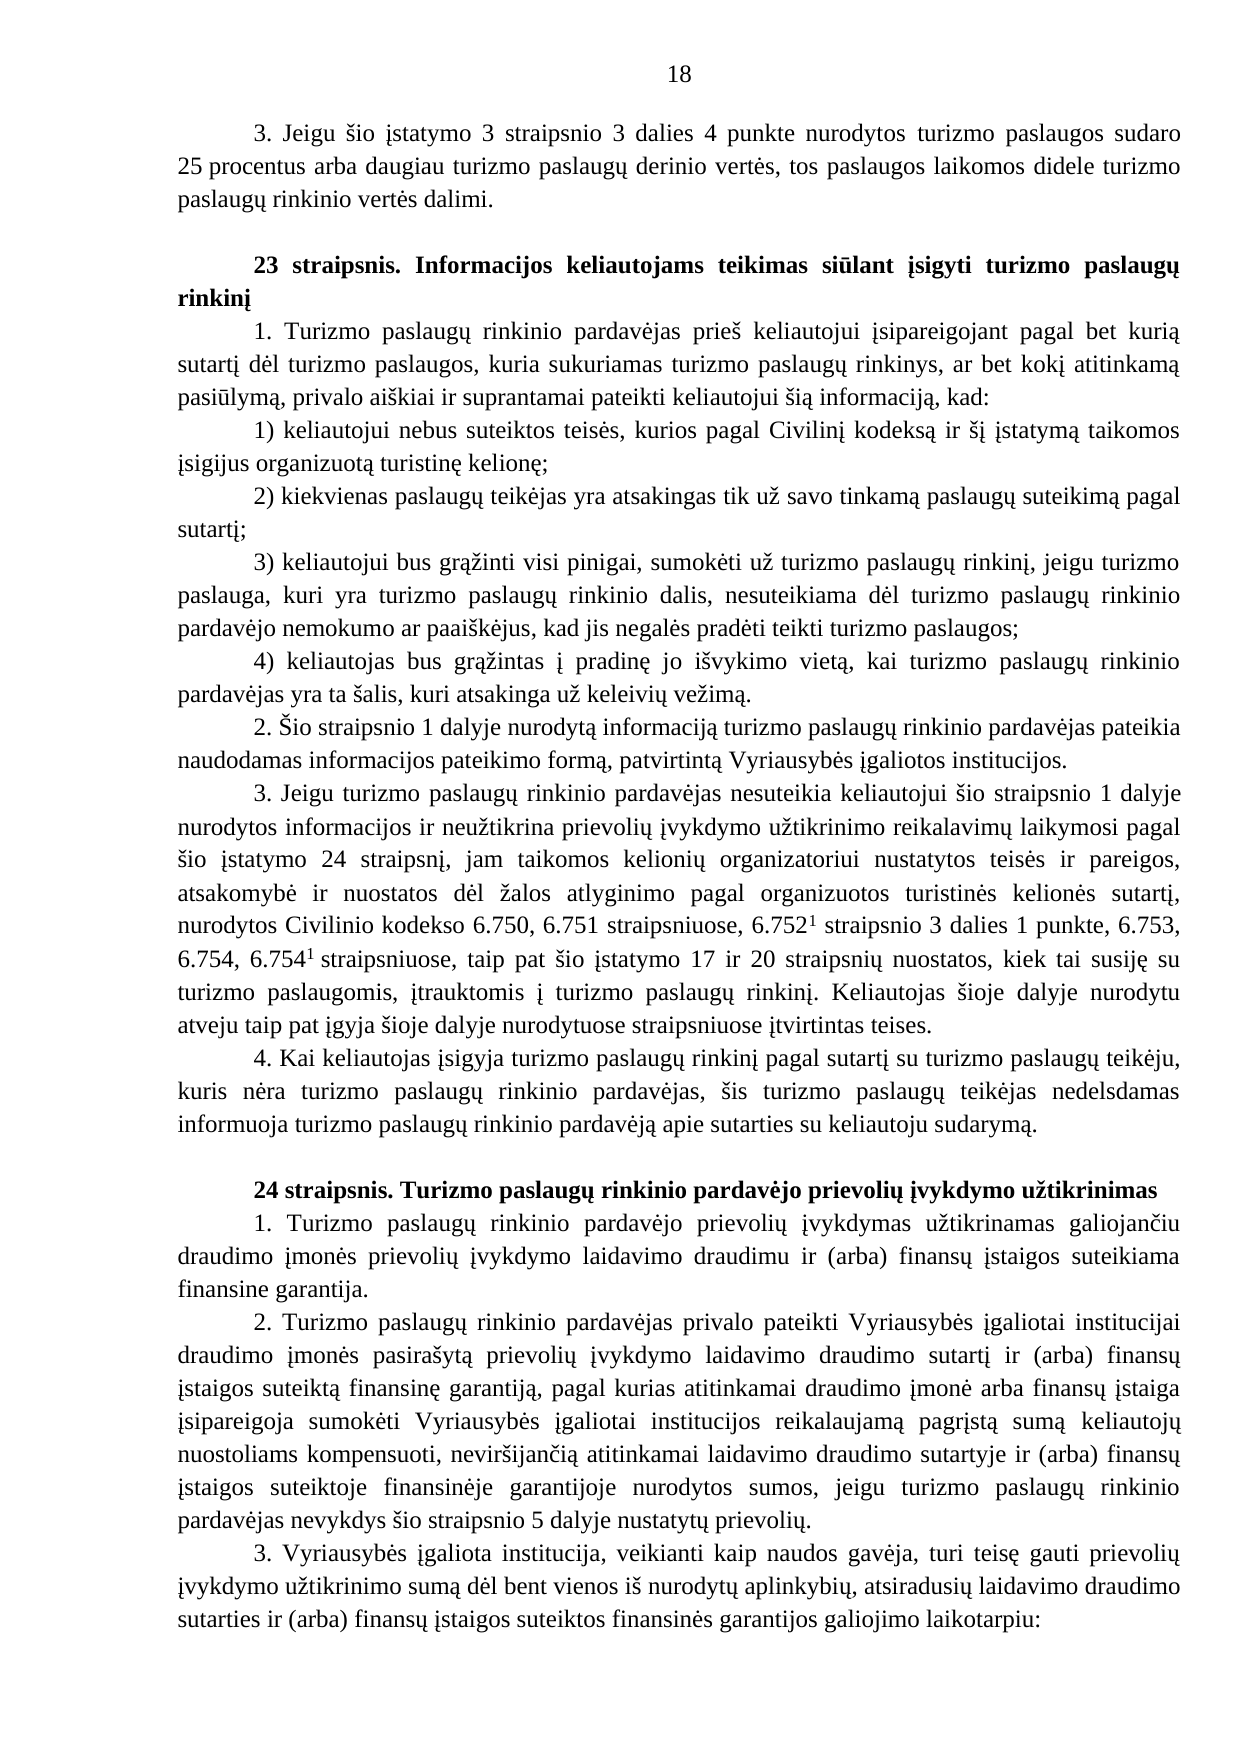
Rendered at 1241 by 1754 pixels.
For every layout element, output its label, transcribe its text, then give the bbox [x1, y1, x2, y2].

text 4. Kai keliautojas įsigyja turizmo paslaugų rinkinį pagal sutartį su turizmo paslaugų teikėju, kuris nėra turizmo paslaugų rinkinio pardavėjas, šis turizmo paslaugų teikėjas nedelsdamas informuoja turizmo paslaugų rinkinio pardavėją apie sutarties su keliautoju sudarymą. [177, 1043, 1181, 1137]
text 2) kiekvienas paslaugų teikėjas yra atsakingas tik už savo tinkamą paslaugų suteikimą pagal sutartį; [177, 481, 1181, 543]
text 2. Turizmo paslaugų rinkinio pardavėjas privalo pateikti Vyriausybės įgaliotai institucijai draudimo įmonės pasirašytą prievolių įvykdymo laidavimo draudimo sutartį ir (arba) finansų įstaigos suteiktą finansinę garantiją, pagal kurias atitinkamai draudimo įmonė arba finansų įstaiga įsipareigoja sumokėti Vyriausybės įgaliotai institucijos reikalaujamą pagrįstą sumą keliautojų nuostoliams kompensuoti, neviršijančią atitinkamai laidavimo draudimo sutartyje ir (arba) finansų įstaigos suteiktoje finansinėje garantijoje nurodytos sumos, jeigu turizmo paslaugų rinkinio pardavėjas nevykdys šio straipsnio 5 dalyje nustatytų prievolių. [177, 1307, 1181, 1534]
text 24 straipsnis. Turizmo paslaugų rinkinio pardavėjo prievolių įvykdymo užtikrinimas [177, 1175, 1181, 1203]
text 1. Turizmo paslaugų rinkinio pardavėjo prievolių įvykdymas užtikrinamas galiojančiu draudimo įmonės prievolių įvykdymo laidavimo draudimu ir (arba) finansų įstaigos suteikiama finansine garantija. [177, 1208, 1181, 1303]
text 3. Vyriausybės įgaliota institucija, veikianti kaip naudos gavėja, turi teisę gauti prievolių įvykdymo užtikrinimo sumą dėl bent vienos iš nurodytų aplinkybių, atsiradusių laidavimo draudimo sutarties ir (arba) finansų įstaigos suteiktos finansinės garantijos galiojimo laikotarpiu: [177, 1538, 1181, 1633]
text 3. Jeigu šio įstatymo 3 straipsnio 3 dalies 4 punkte nurodytos turizmo paslaugos sudaro 25 procentus arba daugiau turizmo paslaugų derinio vertės, tos paslaugos laikomos didele turizmo paslaugų rinkinio vertės dalimi. [177, 118, 1181, 213]
text 1. Turizmo paslaugų rinkinio pardavėjas prieš keliautojui įsipareigojant pagal bet kurią sutartį dėl turizmo paslaugos, kuria sukuriamas turizmo paslaugų rinkinys, ar bet kokį atitinkamą pasiūlymą, privalo aiškiai ir suprantamai pateikti keliautojui šią informaciją, kad: [177, 316, 1181, 411]
text 3. Jeigu turizmo paslaugų rinkinio pardavėjas nesuteikia keliautojui šio straipsnio 1 dalyje nurodytos informacijos ir neužtikrina prievolių įvykdymo užtikrinimo reikalavimų laikymosi pagal šio įstatymo 24 straipsnį, jam taikomos kelionių organizatoriui nustatytos teisės ir pareigos, atsakomybė ir nuostatos dėl žalos atlyginimo pagal organizuotos turistinės kelionės sutartį, nurodytos Civilinio kodekso 6.750, 6.751 straipsniuose, 6.7521 straipsnio 3 dalies 1 punkte, 6.753, 6.754, 6.7541 straipsniuose, taip pat šio įstatymo 17 ir 20 straipsnių nuostatos, kiek tai susiję su turizmo paslaugomis, įtrauktomis į turizmo paslaugų rinkinį. Keliautojas šioje dalyje nurodytu atveju taip pat įgyja šioje dalyje nurodytuose straipsniuose įtvirtintas teises. [177, 778, 1181, 1038]
text 23 straipsnis. Informacijos keliautojams teikimas siūlant įsigyti turizmo paslaugų rinkinį [177, 250, 1181, 312]
text 1) keliautojui nebus suteiktos teisės, kurios pagal Civilinį kodeksą ir šį įstatymą taikomos įsigijus organizuotą turistinę kelionę; [177, 415, 1181, 477]
text 4) keliautojas bus grąžintas į pradinę jo išvykimo vietą, kai turizmo paslaugų rinkinio pardavėjas yra ta šalis, kuri atsakinga už keleivių vežimą. [177, 646, 1181, 708]
text 3) keliautojui bus grąžinti visi pinigai, sumokėti už turizmo paslaugų rinkinį, jeigu turizmo paslauga, kuri yra turizmo paslaugų rinkinio dalis, nesuteikiama dėl turizmo paslaugų rinkinio pardavėjo nemokumo ar paaiškėjus, kad jis negalės pradėti teikti turizmo paslaugos; [177, 547, 1181, 642]
text 2. Šio straipsnio 1 dalyje nurodytą informaciją turizmo paslaugų rinkinio pardavėjas pateikia naudodamas informacijos pateikimo formą, patvirtintą Vyriausybės įgaliotos institucijos. [177, 712, 1181, 774]
